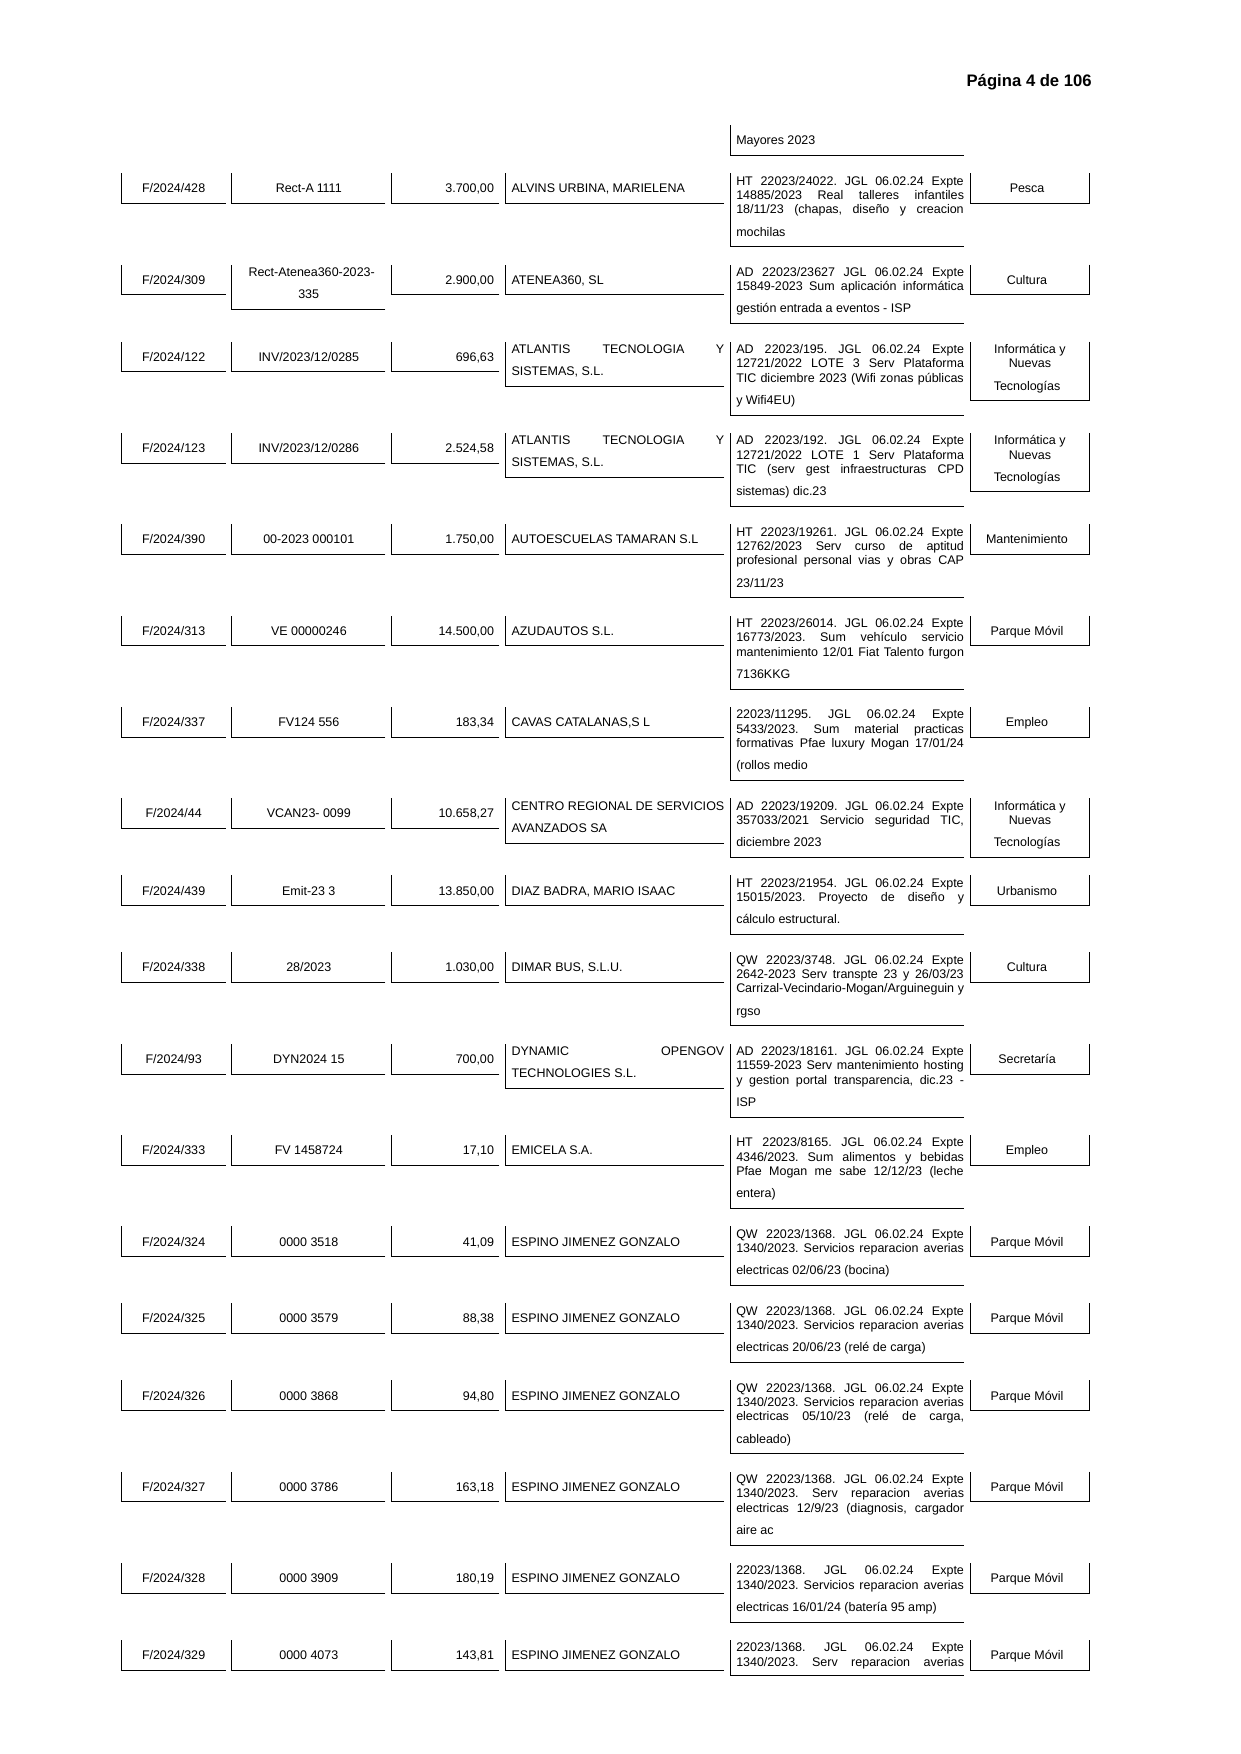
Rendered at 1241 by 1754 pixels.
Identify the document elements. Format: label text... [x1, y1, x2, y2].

table_cell 22023/11295. JGL 06.02.24 Expte 5433/2023. Sum material practicas formativas Pfae luxury Mogan 17/01/24 (rollos medio [727, 704, 967, 795]
table_cell 0000 3786 [229, 1469, 388, 1560]
table_cell ATLANTIS TECNOLOGIA Y SISTEMAS, S.L. [503, 339, 727, 430]
table_cell AD 22023/195. JGL 06.02.24 Expte 12721/2022 LOTE 3 Serv Plataforma TIC diciembre 2023 (Wifi zonas públicas y Wifi4EU) [727, 339, 967, 430]
table_cell 10.658,27 [388, 795, 502, 872]
table_cell ESPINO JIMENEZ GONZALO [503, 1224, 727, 1300]
table_cell Parque Móvil [967, 1560, 1092, 1637]
table_cell 696,63 [388, 339, 502, 430]
table_cell AD 22023/23627 JGL 06.02.24 Expte 15849-2023 Sum aplicación informática gestión entrada a eventos - ISP [727, 262, 967, 339]
table_cell AD 22023/19209. JGL 06.02.24 Expte 357033/2021 Servicio seguridad TIC, diciembre 2023 [727, 795, 967, 872]
table_cell 14.500,00 [388, 613, 502, 704]
table_cell Informática y Nuevas Tecnologías [967, 795, 1092, 872]
table_cell Parque Móvil [967, 1469, 1092, 1560]
table_cell Parque Móvil [967, 1224, 1092, 1300]
table_cell F/2024/313 [118, 613, 228, 704]
table_cell 180,19 [388, 1560, 502, 1637]
table_cell 1.030,00 [388, 949, 502, 1041]
table_cell VCAN23- 0099 [229, 795, 388, 872]
table_cell Emit-23 3 [229, 873, 388, 949]
table_cell F/2024/327 [118, 1469, 228, 1560]
table_cell F/2024/93 [118, 1041, 228, 1132]
table_cell 0000 3518 [229, 1224, 388, 1300]
table_cell Informática y Nuevas Tecnologías [967, 430, 1092, 521]
table_cell AD 22023/192. JGL 06.02.24 Expte 12721/2022 LOTE 1 Serv Plataforma TIC (serv gest infraestructuras CPD sistemas) dic.23 [727, 430, 967, 521]
table_cell QW 22023/1368. JGL 06.02.24 Expte 1340/2023. Serv reparacion averias electricas 12/9/23 (diagnosis, cargador aire ac [727, 1469, 967, 1560]
table_cell F/2024/338 [118, 949, 228, 1041]
table_cell Parque Móvil [967, 613, 1092, 704]
table_cell F/2024/333 [118, 1132, 228, 1223]
table_cell 22023/1368. JGL 06.02.24 Expte 1340/2023. Servicios reparacion averias electricas 16/01/24 (batería 95 amp) [727, 1560, 967, 1637]
table_cell HT 22023/8165. JGL 06.02.24 Expte 4346/2023. Sum alimentos y bebidas Pfae Mogan me sabe 12/12/23 (leche entera) [727, 1132, 967, 1223]
table_cell 22023/1368. JGL 06.02.24 Expte 1340/2023. Serv reparacion averias [727, 1637, 967, 1678]
table_cell 2.524,58 [388, 430, 502, 521]
table_cell Parque Móvil [967, 1378, 1092, 1469]
table_cell F/2024/324 [118, 1224, 228, 1300]
table_cell 0000 4073 [229, 1637, 388, 1678]
table_cell QW 22023/1368. JGL 06.02.24 Expte 1340/2023. Servicios reparacion averias electricas 02/06/23 (bocina) [727, 1224, 967, 1300]
table_cell Pesca [967, 170, 1092, 262]
table_cell QW 22023/1368. JGL 06.02.24 Expte 1340/2023. Servicios reparacion averias electricas 05/10/23 (relé de carga, cableado) [727, 1378, 967, 1469]
table_cell 0000 3579 [229, 1300, 388, 1377]
table_cell 3.700,00 [388, 170, 502, 262]
table_cell 13.850,00 [388, 873, 502, 949]
table_cell ESPINO JIMENEZ GONZALO [503, 1560, 727, 1637]
table_cell 1.750,00 [388, 521, 502, 613]
table_cell Parque Móvil [967, 1300, 1092, 1377]
table_cell ESPINO JIMENEZ GONZALO [503, 1378, 727, 1469]
table_cell [967, 122, 1092, 170]
table_cell Parque Móvil [967, 1637, 1092, 1678]
table_cell F/2024/122 [118, 339, 228, 430]
table_cell AD 22023/18161. JGL 06.02.24 Expte 11559-2023 Serv mantenimiento hosting y gestion portal transparencia, dic.23 - ISP [727, 1041, 967, 1132]
table_cell F/2024/325 [118, 1300, 228, 1377]
table_cell Informática y Nuevas Tecnologías [967, 339, 1092, 430]
table_cell F/2024/428 [118, 170, 228, 262]
table_cell Rect-Atenea360-2023- 335 [229, 262, 388, 339]
table_cell Rect-A 1111 [229, 170, 388, 262]
table_cell F/2024/326 [118, 1378, 228, 1469]
table_cell AUTOESCUELAS TAMARAN S.L [503, 521, 727, 613]
table_cell HT 22023/19261. JGL 06.02.24 Expte 12762/2023 Serv curso de aptitud profesional personal vias y obras CAP 23/11/23 [727, 521, 967, 613]
table_cell Empleo [967, 1132, 1092, 1223]
table_cell FV 1458724 [229, 1132, 388, 1223]
table_cell CENTRO REGIONAL DE SERVICIOS AVANZADOS SA [503, 795, 727, 872]
table_cell Mayores 2023 [727, 122, 967, 170]
table_cell ATENEA360, SL [503, 262, 727, 339]
table_cell [388, 122, 502, 170]
table_cell 41,09 [388, 1224, 502, 1300]
table_cell INV/2023/12/0285 [229, 339, 388, 430]
table_cell F/2024/123 [118, 430, 228, 521]
table_cell FV124 556 [229, 704, 388, 795]
table_cell HT 22023/21954. JGL 06.02.24 Expte 15015/2023. Proyecto de diseño y cálculo estructural. [727, 873, 967, 949]
table_cell DYNAMIC OPENGOV TECHNOLOGIES S.L. [503, 1041, 727, 1132]
table_cell 700,00 [388, 1041, 502, 1132]
table_cell INV/2023/12/0286 [229, 430, 388, 521]
table_cell DIAZ BADRA, MARIO ISAAC [503, 873, 727, 949]
table_cell F/2024/309 [118, 262, 228, 339]
table_cell VE 00000246 [229, 613, 388, 704]
table_cell ALVINS URBINA, MARIELENA [503, 170, 727, 262]
table_cell CAVAS CATALANAS,S L [503, 704, 727, 795]
table_cell [229, 122, 388, 170]
table_cell ESPINO JIMENEZ GONZALO [503, 1469, 727, 1560]
table_cell QW 22023/3748. JGL 06.02.24 Expte 2642-2023 Serv transpte 23 y 26/03/23 Carrizal-Vecindario-Mogan/Arguineguin y rgso [727, 949, 967, 1041]
table_cell F/2024/390 [118, 521, 228, 613]
table_cell 0000 3909 [229, 1560, 388, 1637]
table_cell 0000 3868 [229, 1378, 388, 1469]
table_cell 163,18 [388, 1469, 502, 1560]
table_cell Urbanismo [967, 873, 1092, 949]
table_cell 28/2023 [229, 949, 388, 1041]
table_cell F/2024/337 [118, 704, 228, 795]
table_cell ESPINO JIMENEZ GONZALO [503, 1300, 727, 1377]
table_cell HT 22023/26014. JGL 06.02.24 Expte 16773/2023. Sum vehículo servicio mantenimiento 12/01 Fiat Talento furgon 7136KKG [727, 613, 967, 704]
table_cell 94,80 [388, 1378, 502, 1469]
table_cell [503, 122, 727, 170]
table_cell Cultura [967, 262, 1092, 339]
table_cell 00-2023 000101 [229, 521, 388, 613]
table_cell F/2024/44 [118, 795, 228, 872]
table_cell ATLANTIS TECNOLOGIA Y SISTEMAS, S.L. [503, 430, 727, 521]
table_cell 17,10 [388, 1132, 502, 1223]
table_cell F/2024/328 [118, 1560, 228, 1637]
table_cell 88,38 [388, 1300, 502, 1377]
table_cell DIMAR BUS, S.L.U. [503, 949, 727, 1041]
table_cell AZUDAUTOS S.L. [503, 613, 727, 704]
table_cell Secretaría [967, 1041, 1092, 1132]
table_cell 183,34 [388, 704, 502, 795]
table_cell F/2024/329 [118, 1637, 228, 1678]
table_cell 2.900,00 [388, 262, 502, 339]
table_cell Cultura [967, 949, 1092, 1041]
table_cell HT 22023/24022. JGL 06.02.24 Expte 14885/2023 Real talleres infantiles 18/11/23 (chapas, diseño y creacion mochilas [727, 170, 967, 262]
table_cell ESPINO JIMENEZ GONZALO [503, 1637, 727, 1678]
table_cell DYN2024 15 [229, 1041, 388, 1132]
table_cell [118, 122, 228, 170]
table_cell F/2024/439 [118, 873, 228, 949]
table_cell Mantenimiento [967, 521, 1092, 613]
table_cell EMICELA S.A. [503, 1132, 727, 1223]
table_cell 143,81 [388, 1637, 502, 1678]
table_cell QW 22023/1368. JGL 06.02.24 Expte 1340/2023. Servicios reparacion averias electricas 20/06/23 (relé de carga) [727, 1300, 967, 1377]
table_cell Empleo [967, 704, 1092, 795]
